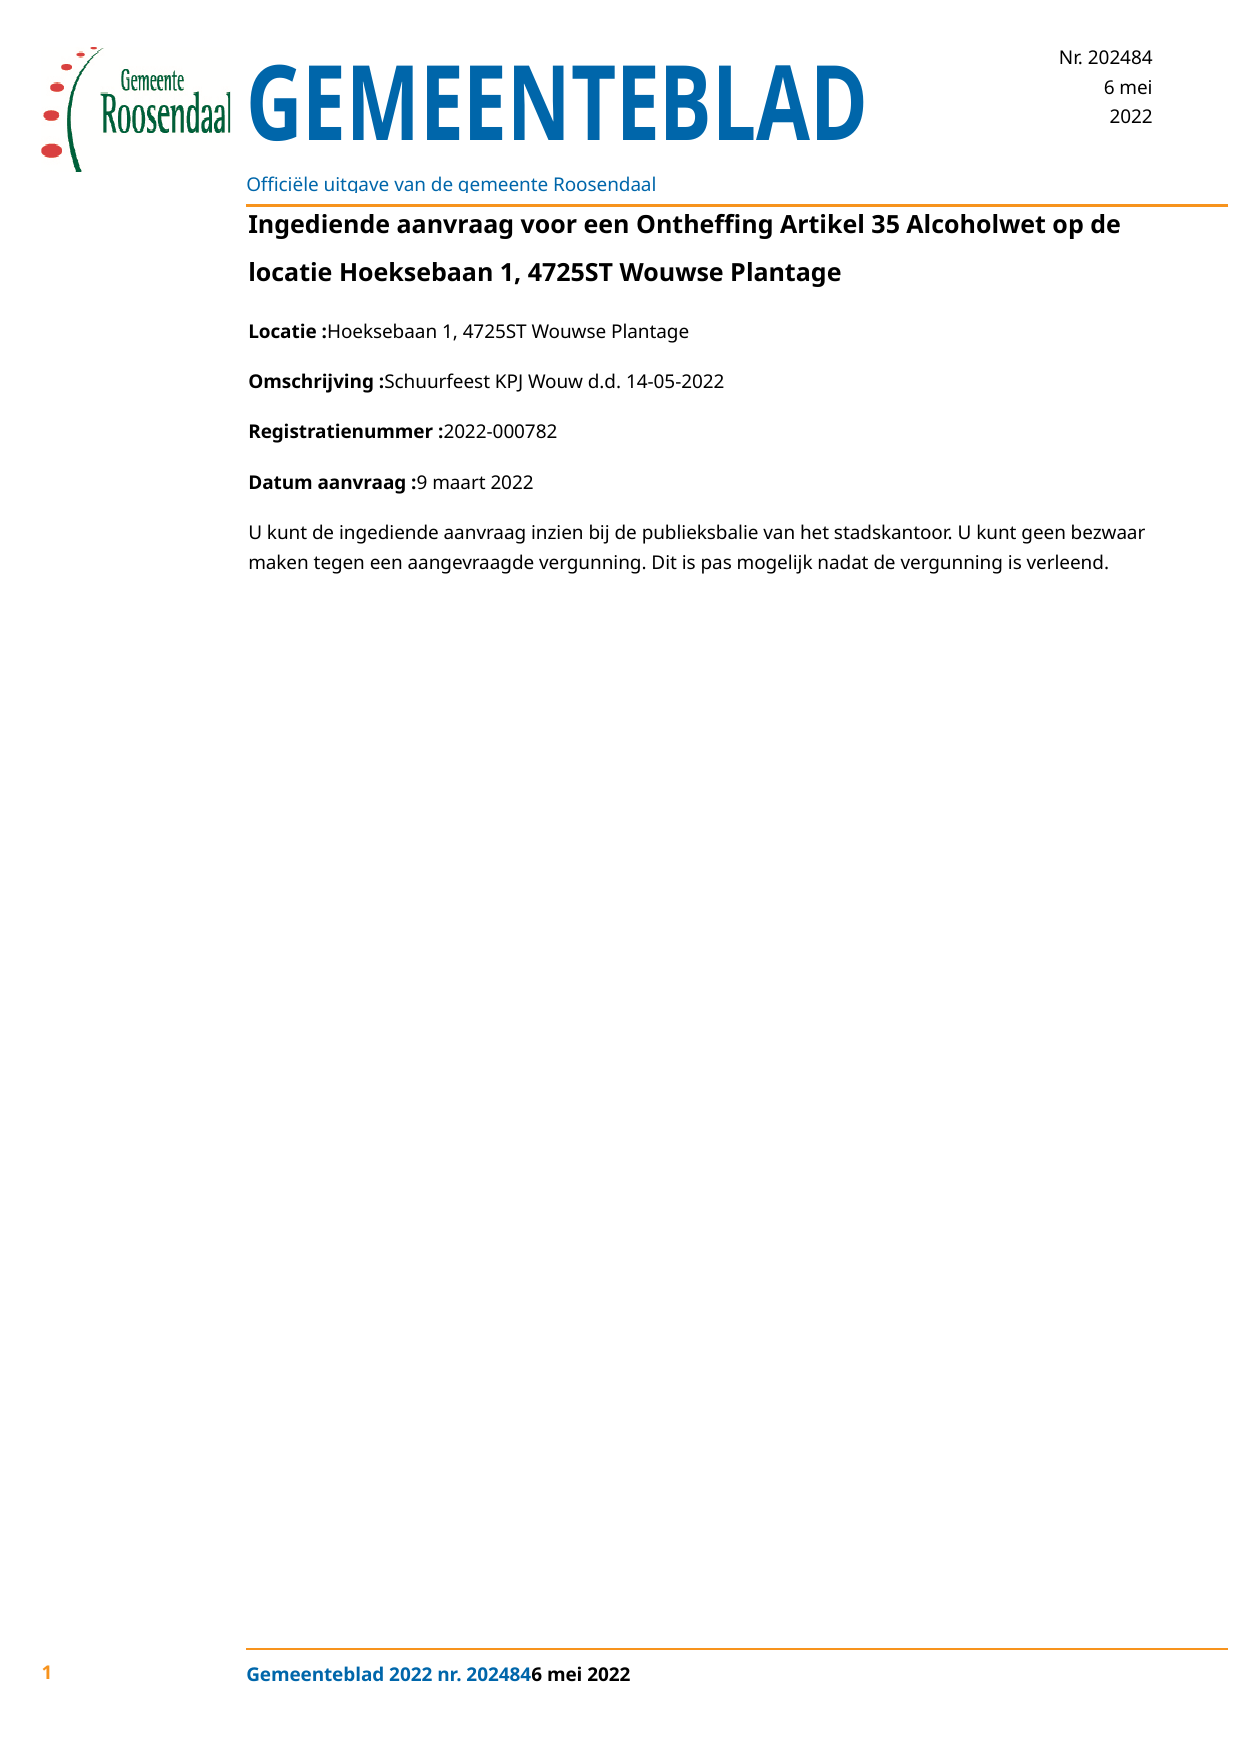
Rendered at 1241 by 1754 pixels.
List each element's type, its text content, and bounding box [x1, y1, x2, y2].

text U kunt de ingediende aanvraag inzien bij de publieksbalie van het stadskantoor. U kunt geen bezwaar maken tegen een aangevraagde vergunning. Dit is pas mogelijk nadat de vergunning is verleend. [248, 519, 1152, 575]
picture [41, 47, 231, 172]
text Locatie :Hoeksebaan 1, 4725ST Wouwse Plantage [248, 318, 1152, 344]
text Ingediende aanvraag voor een Ontheffing Artikel 35 Alcoholwet op de locatie Hoeksebaan 1, 4725ST Wouwse Plantage [248, 207, 1152, 288]
text Omschrijving :Schuurfeest KPJ Wouw d.d. 14-05-2022 [248, 368, 1152, 394]
text Datum aanvraag :9 maart 2022 [248, 469, 1152, 495]
text Registratienummer :2022-000782 [248, 419, 1152, 444]
